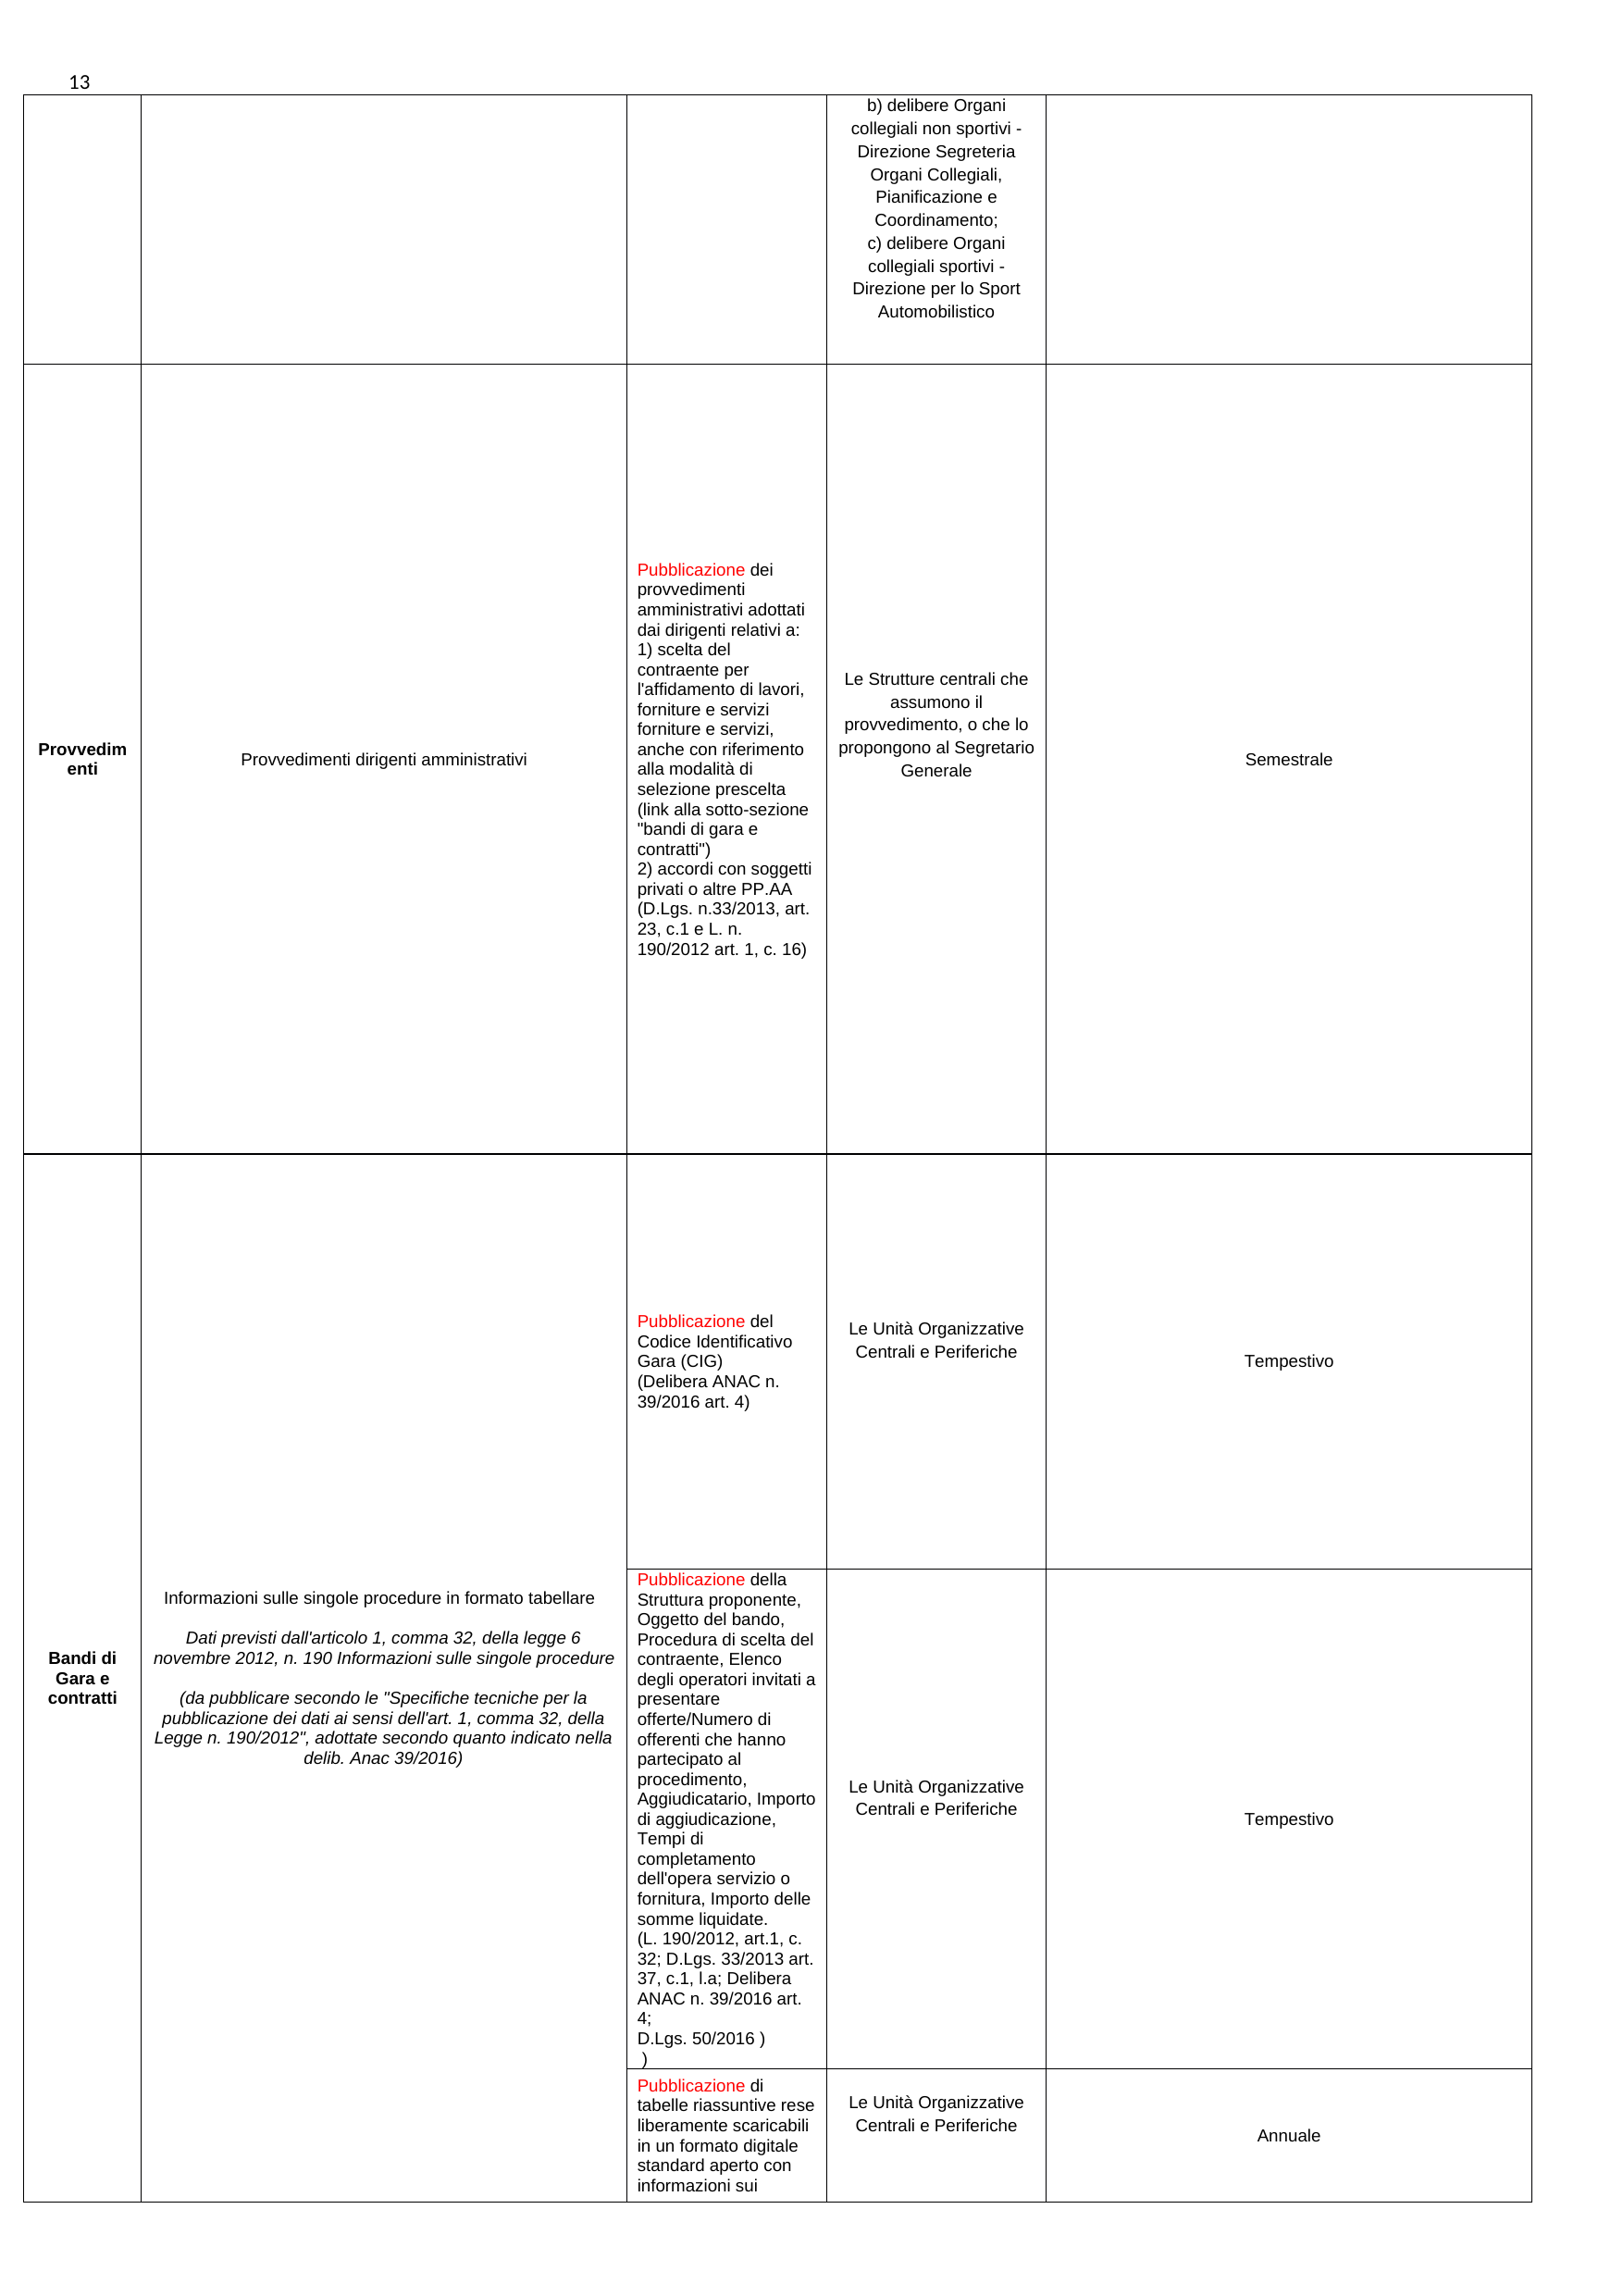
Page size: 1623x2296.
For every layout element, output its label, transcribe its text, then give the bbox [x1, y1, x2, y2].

table_cell [142, 95, 626, 364]
table_cell Bandi di Gara e contratti [24, 1155, 141, 2202]
table_cell Provvedimenti [24, 365, 141, 1153]
table_cell Provvedimenti dirigenti amministrativi [142, 365, 626, 1153]
table_cell Semestrale [1047, 365, 1531, 1153]
table_cell Annuale [1047, 2069, 1531, 2202]
table_cell Informazioni sulle singole procedure in formato tabellare Dati previsti dall'articolo 1, comma 32, della legge 6 novembre 2012, n. 190 Informazioni sulle singole procedure (da pubblicare secondo le "Specifiche tecniche per la pubblicazione dei dati ai sensi dell'art. 1, comma 32, della Legge n. 190/2012", adottate secondo quanto indicato nella delib. Anac 39/2016) [142, 1155, 626, 2202]
table_cell [1047, 95, 1531, 364]
table_cell [24, 95, 141, 364]
table_cell Le Unità Organizzative Centrali e Periferiche [827, 1570, 1046, 2068]
table_cell [627, 95, 826, 364]
table_cell Le Strutture centrali che assumono il provvedimento, o che lo propongono al Segretario Generale [827, 365, 1046, 1153]
table_cell Pubblicazione della Struttura proponente, Oggetto del bando, Procedura di scelta del contraente, Elenco degli operatori invitati a presentare offerte/Numero di offerenti che hanno partecipato al procedimento, Aggiudicatario, Importo di aggiudicazione, Tempi di completamento dell'opera servizio o fornitura, Importo delle somme liquidate. (L. 190/2012, art.1, c. 32; D.Lgs. 33/2013 art. 37, c.1, l.a; Delibera ANAC n. 39/2016 art. 4; D.Lgs. 50/2016 ) ) [627, 1570, 826, 2068]
table_cell Pubblicazione di tabelle riassuntive rese liberamente scaricabili in un formato digitale standard aperto con informazioni sui [627, 2069, 826, 2202]
table_cell Tempestivo [1047, 1570, 1531, 2068]
table_cell Tempestivo [1047, 1155, 1531, 1569]
table_cell Le Unità Organizzative Centrali e Periferiche [827, 1155, 1046, 1569]
table_cell b) delibere Organi collegiali non sportivi - Direzione Segreteria Organi Collegiali, Pianificazione e Coordinamento; c) delibere Organi collegiali sportivi - Direzione per lo Sport Automobilistico [827, 95, 1046, 364]
table_cell Pubblicazione dei provvedimenti amministrativi adottati dai dirigenti relativi a: 1) scelta del contraente per l'affidamento di lavori, forniture e servizi forniture e servizi, anche con riferimento alla modalità di selezione prescelta (link alla sotto-sezione "bandi di gara e contratti") 2) accordi con soggetti privati o altre PP.AA (D.Lgs. n.33/2013, art. 23, c.1 e L. n. 190/2012 art. 1, c. 16) [627, 365, 826, 1153]
table_cell Pubblicazione del Codice Identificativo Gara (CIG) (Delibera ANAC n. 39/2016 art. 4) [627, 1155, 826, 1569]
table_cell Le Unità Organizzative Centrali e Periferiche [827, 2069, 1046, 2202]
